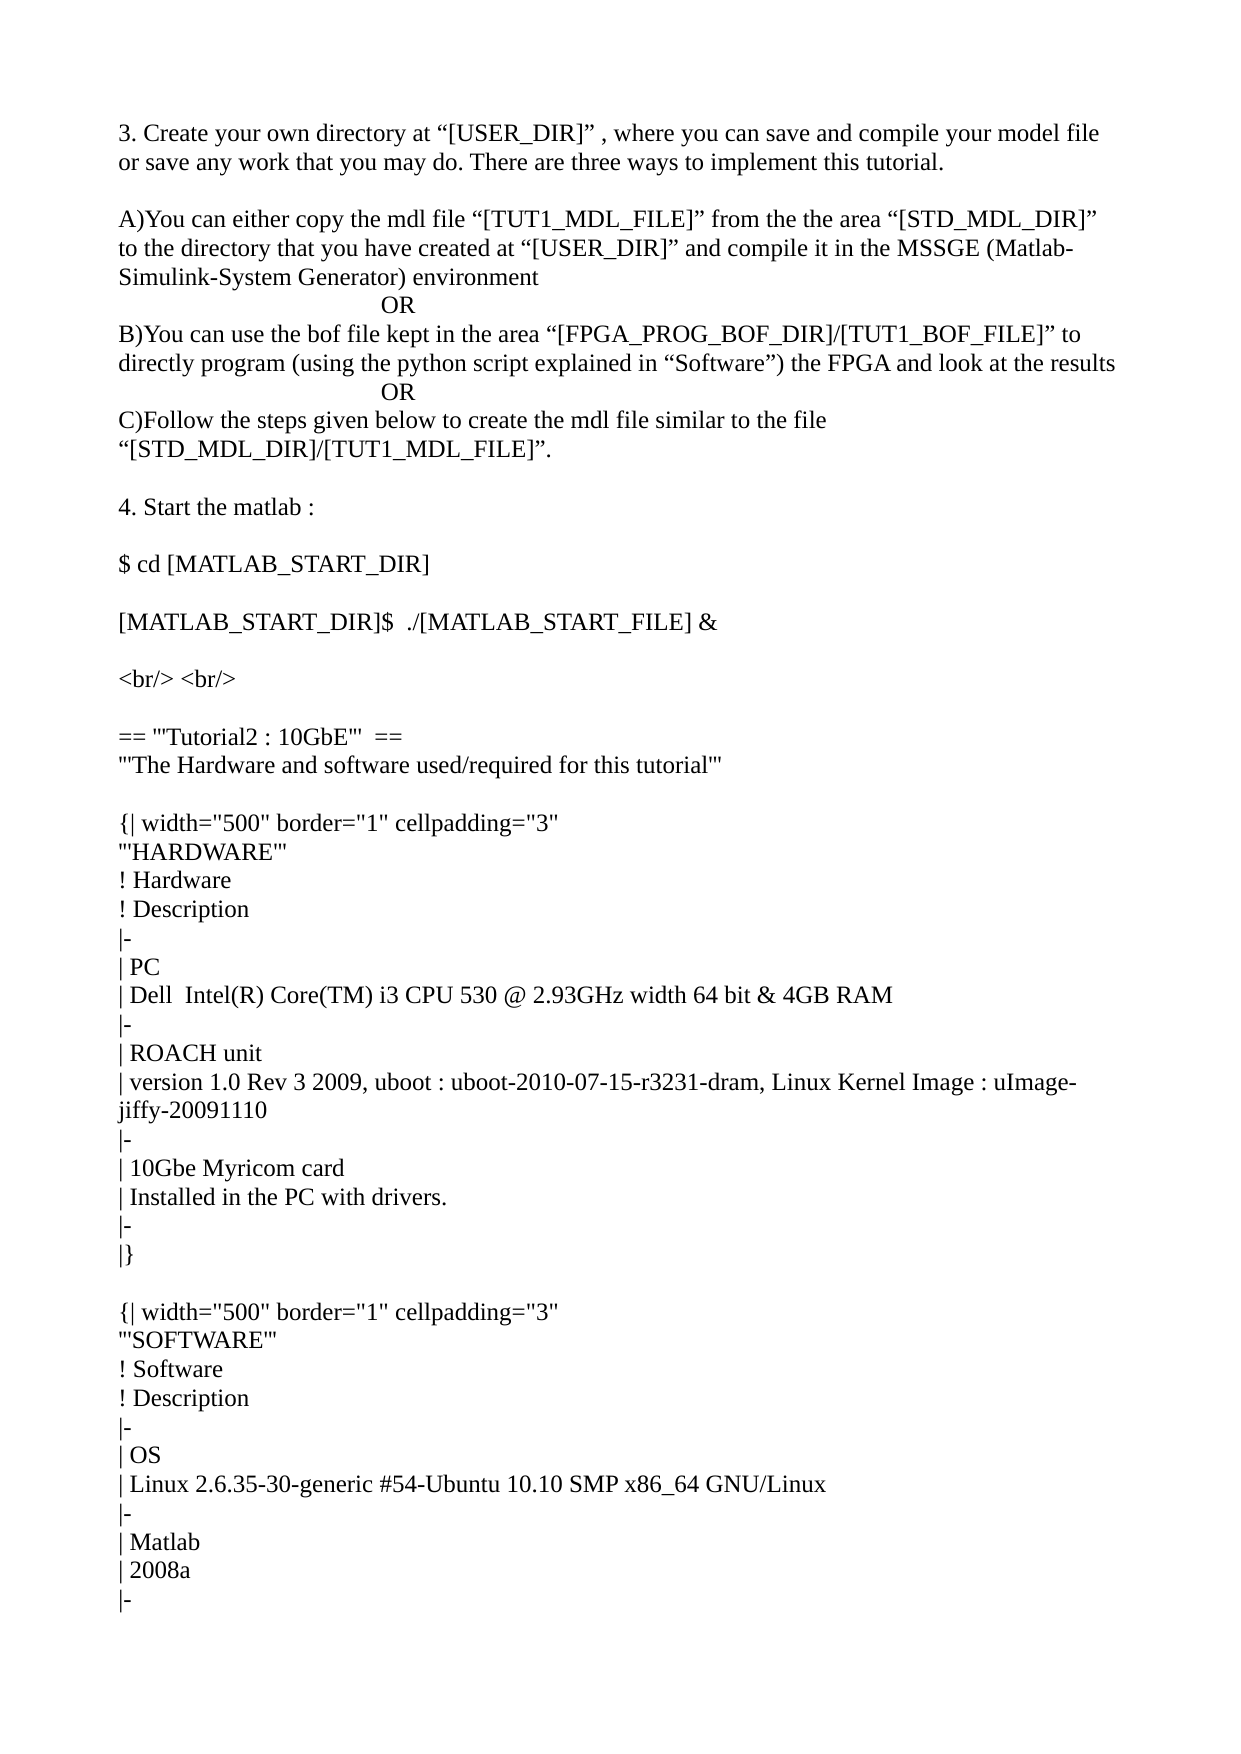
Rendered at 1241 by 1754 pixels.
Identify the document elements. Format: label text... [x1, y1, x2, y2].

text '''The Hardware and software used/required for this tutorial''' [118, 751, 1122, 779]
text |- [118, 1498, 1122, 1527]
text | Installed in the PC with drivers. [118, 1182, 1122, 1211]
text OR [118, 291, 1122, 319]
text | Linux 2.6.35-30-generic #54-Ubuntu 10.10 SMP x86_64 GNU/Linux [118, 1469, 1122, 1498]
text | PC [118, 952, 1122, 981]
text C)Follow the steps given below to create the mdl file similar to the file “[STD_MDL_DIR]/[TUT1_MDL_FILE]”. [118, 406, 1122, 463]
text |- [118, 923, 1122, 952]
text |- [118, 1124, 1122, 1153]
text |- [118, 1584, 1122, 1613]
text == '''Tutorial2 : 10GbE''' == [118, 722, 1122, 751]
text B)You can use the bof file kept in the area “[FPGA_PROG_BOF_DIR]/[TUT1_BOF_FILE]” to directly program (using the python script explained in “Software”) the FPGA and look at the results [118, 319, 1122, 377]
text <br/> <br/> [118, 664, 1122, 693]
text {| width="500" border="1" cellpadding="3" [118, 1297, 1122, 1326]
text | Matlab [118, 1527, 1122, 1556]
text '''HARDWARE''' [118, 837, 1122, 866]
text {| width="500" border="1" cellpadding="3" [118, 808, 1122, 837]
text | 10Gbe Myricom card [118, 1153, 1122, 1182]
text |- [118, 1009, 1122, 1038]
text ! Software [118, 1354, 1122, 1383]
text $ cd [MATLAB_START_DIR] [118, 549, 1122, 578]
text |- [118, 1211, 1122, 1239]
text |} [118, 1239, 1122, 1268]
text ! Description [118, 894, 1122, 923]
text | OS [118, 1441, 1122, 1469]
text A)You can either copy the mdl file “[TUT1_MDL_FILE]” from the the area “[STD_MDL_DIR]” to the directory that you have created at “[USER_DIR]” and compile it in the MSSGE (Matlab-Simulink-System Generator) environment [118, 204, 1122, 291]
text 3. Create your own directory at “[USER_DIR]” , where you can save and compile your model file or save any work that you may do. There are three ways to implement this tutorial. [118, 118, 1122, 176]
text | version 1.0 Rev 3 2009, uboot : uboot-2010-07-15-r3231-dram, Linux Kernel Image : uImage-jiffy-20091110 [118, 1067, 1122, 1124]
text | 2008a [118, 1556, 1122, 1584]
text OR [118, 377, 1122, 406]
text '''SOFTWARE''' [118, 1326, 1122, 1354]
text 4. Start the matlab : [118, 492, 1122, 521]
text ! Hardware [118, 866, 1122, 894]
text |- [118, 1412, 1122, 1441]
text | ROACH unit [118, 1038, 1122, 1067]
text ! Description [118, 1383, 1122, 1412]
text [MATLAB_START_DIR]$ ./[MATLAB_START_FILE] & [118, 607, 1122, 636]
text | Dell Intel(R) Core(TM) i3 CPU 530 @ 2.93GHz width 64 bit & 4GB RAM [118, 981, 1122, 1009]
